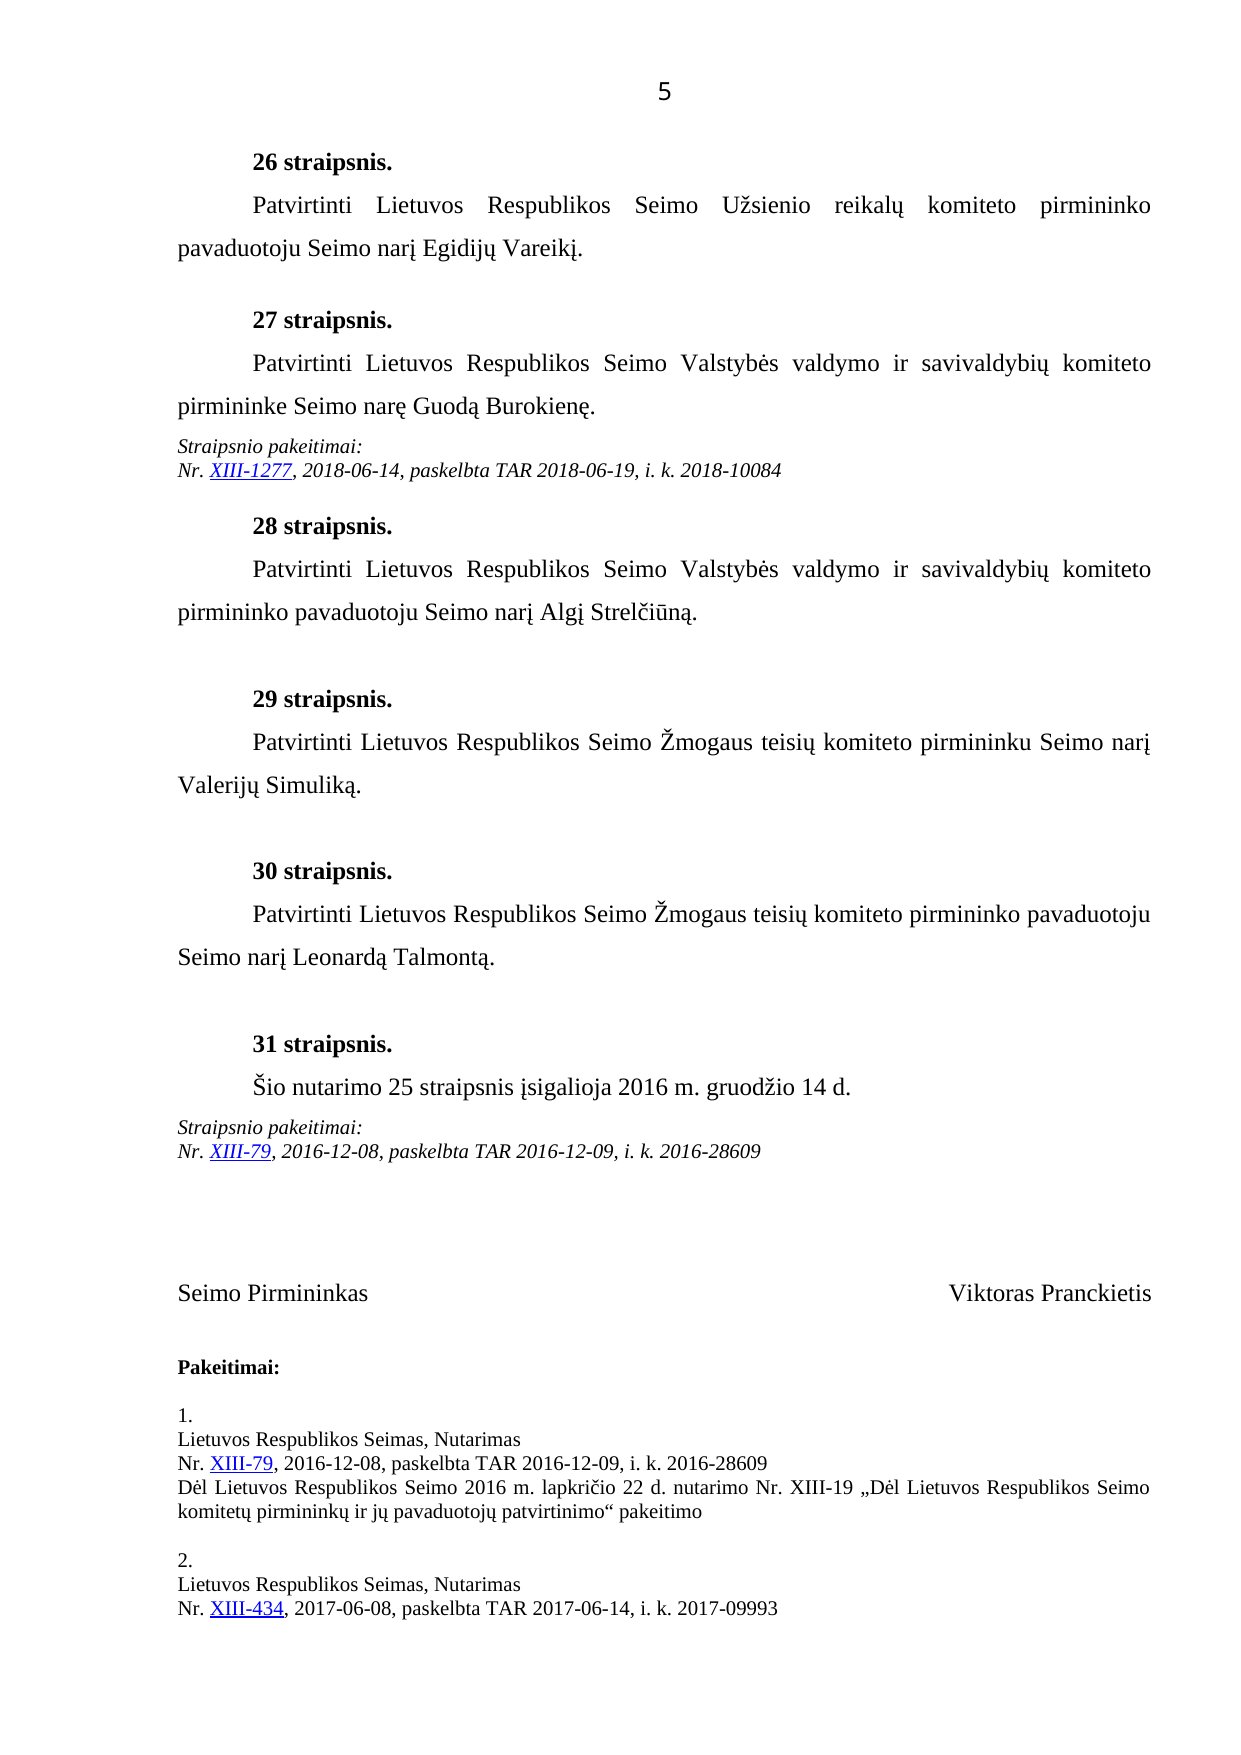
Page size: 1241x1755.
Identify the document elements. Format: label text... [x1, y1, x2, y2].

text Patvirtinti Lietuvos Respublikos Seimo Valstybės valdymo ir savivaldybių komiteto pirmininke Seimo narę Guodą Burokienę. [177, 348, 1152, 420]
text Nr. XIII-79, 2016-12-08, paskelbta TAR 2016-12-09, i. k. 2016-28609 [177, 1451, 1152, 1475]
text 29 straipsnis. [177, 684, 1152, 712]
text Nr. XIII-434, 2017-06-08, paskelbta TAR 2017-06-14, i. k. 2017-09993 [177, 1596, 1152, 1620]
text Patvirtinti Lietuvos Respublikos Seimo Valstybės valdymo ir savivaldybių komiteto pirmininko pavaduotoju Seimo narį Algį Strelčiūną. [177, 554, 1152, 626]
text Seimo Pirmininkas Viktoras Pranckietis [177, 1278, 1152, 1307]
text 1. [177, 1403, 1152, 1427]
text Pakeitimai: [177, 1355, 1152, 1379]
text 28 straipsnis. [177, 511, 1152, 540]
text Lietuvos Respublikos Seimas, Nutarimas [177, 1427, 1152, 1451]
text Lietuvos Respublikos Seimas, Nutarimas [177, 1572, 1152, 1596]
text Dėl Lietuvos Respublikos Seimo 2016 m. lapkričio 22 d. nutarimo Nr. XIII-19 „Dėl Lietuvos Respublikos Seimo komitetų pirmininkų ir jų pavaduotojų patvirtinimo“ pakeitimo [177, 1475, 1152, 1523]
text 31 straipsnis. [177, 1029, 1152, 1057]
text 26 straipsnis. [177, 147, 1152, 176]
text Nr. XIII-79, 2016-12-08, paskelbta TAR 2016-12-09, i. k. 2016-28609 [177, 1139, 1152, 1163]
text Nr. XIII-1277, 2018-06-14, paskelbta TAR 2018-06-19, i. k. 2018-10084 [177, 458, 1152, 482]
text 27 straipsnis. [177, 305, 1152, 334]
text Straipsnio pakeitimai: [177, 434, 1152, 458]
text Straipsnio pakeitimai: [177, 1115, 1152, 1139]
text 30 straipsnis. [177, 856, 1152, 885]
text 2. [177, 1547, 1152, 1572]
text Patvirtinti Lietuvos Respublikos Seimo Žmogaus teisių komiteto pirmininko pavaduotoju Seimo narį Leonardą Talmontą. [177, 899, 1152, 971]
text Šio nutarimo 25 straipsnis įsigalioja 2016 m. gruodžio 14 d. [177, 1072, 1152, 1101]
text Patvirtinti Lietuvos Respublikos Seimo Žmogaus teisių komiteto pirmininku Seimo narį Valerijų Simuliką. [177, 727, 1152, 799]
text Patvirtinti Lietuvos Respublikos Seimo Užsienio reikalų komiteto pirmininko pavaduotoju Seimo narį Egidijų Vareikį. [177, 190, 1152, 262]
